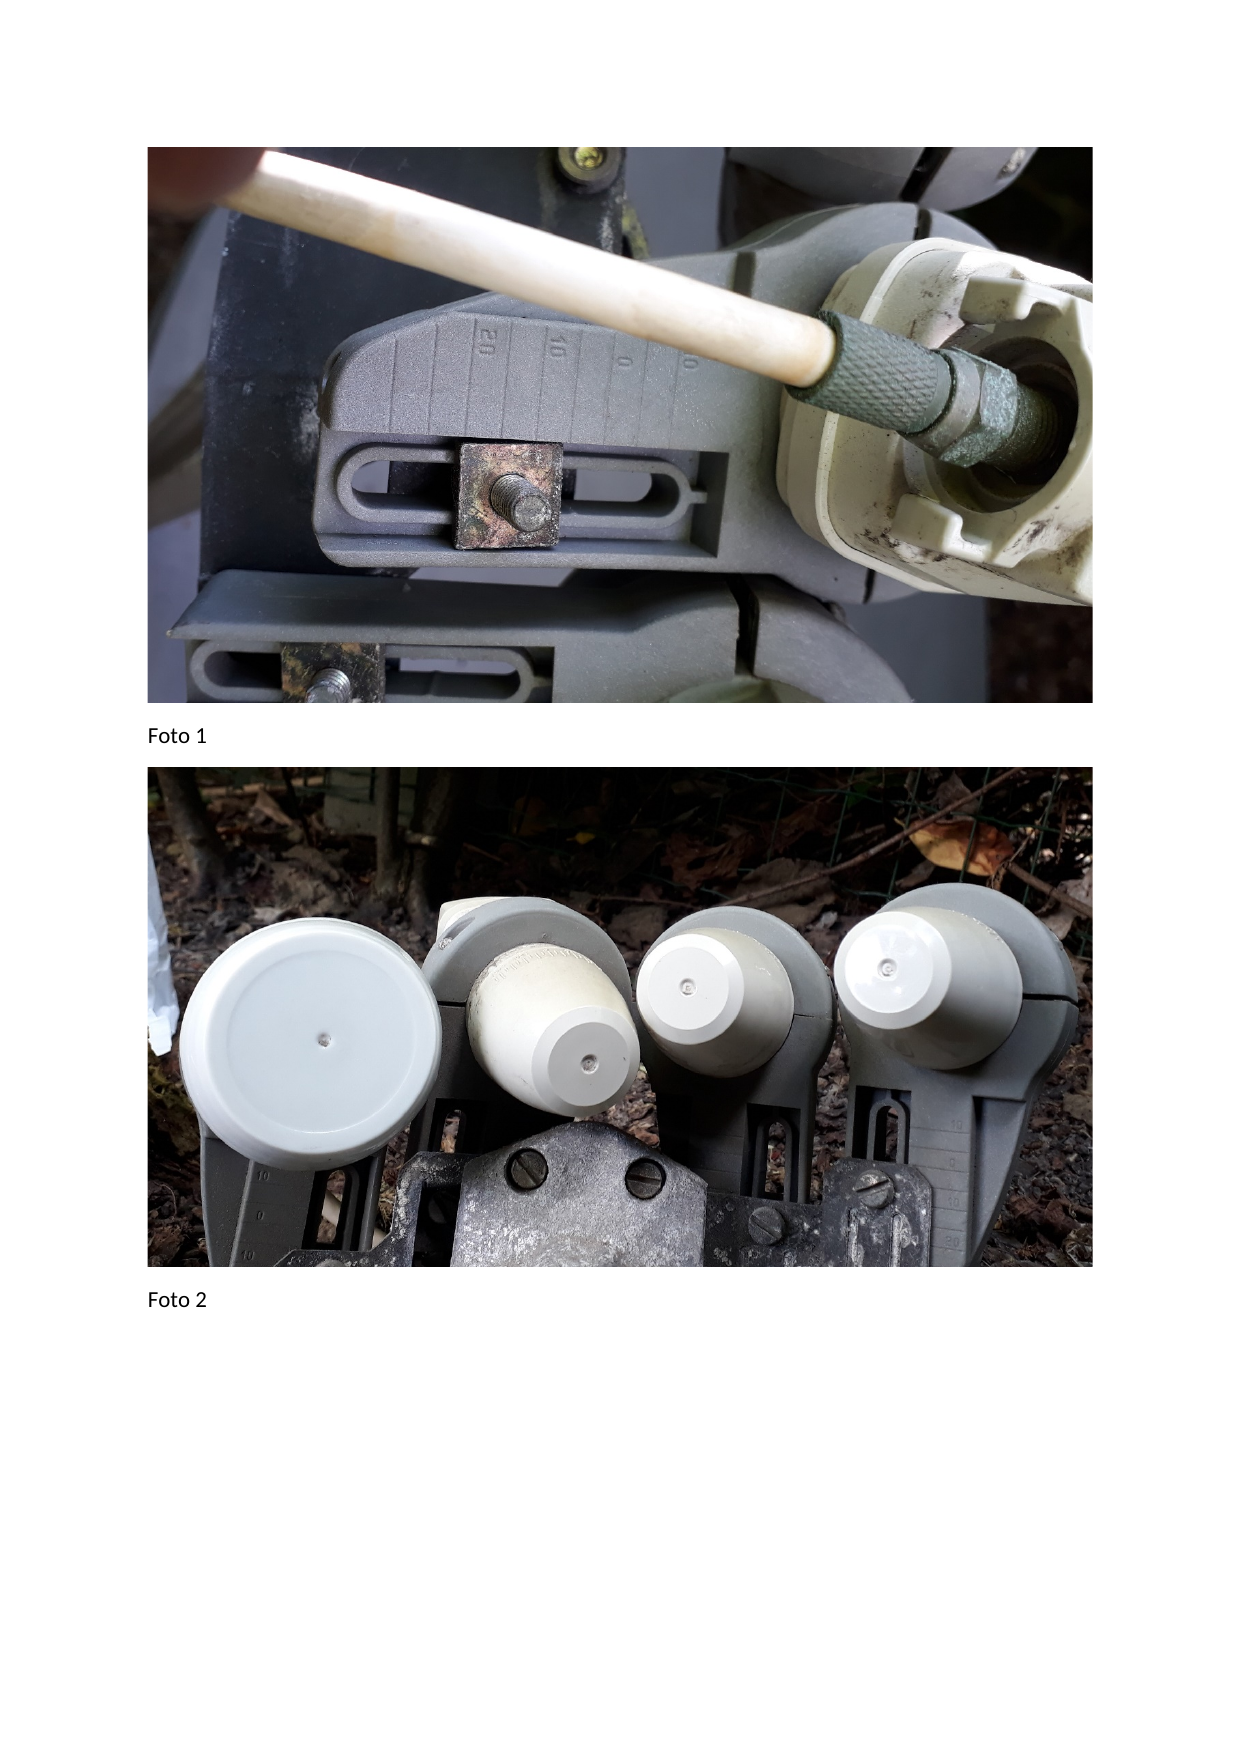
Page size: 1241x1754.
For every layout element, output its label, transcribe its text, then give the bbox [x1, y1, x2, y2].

text Foto 1 [148, 721, 1093, 749]
text Foto 2 [148, 1285, 1093, 1313]
